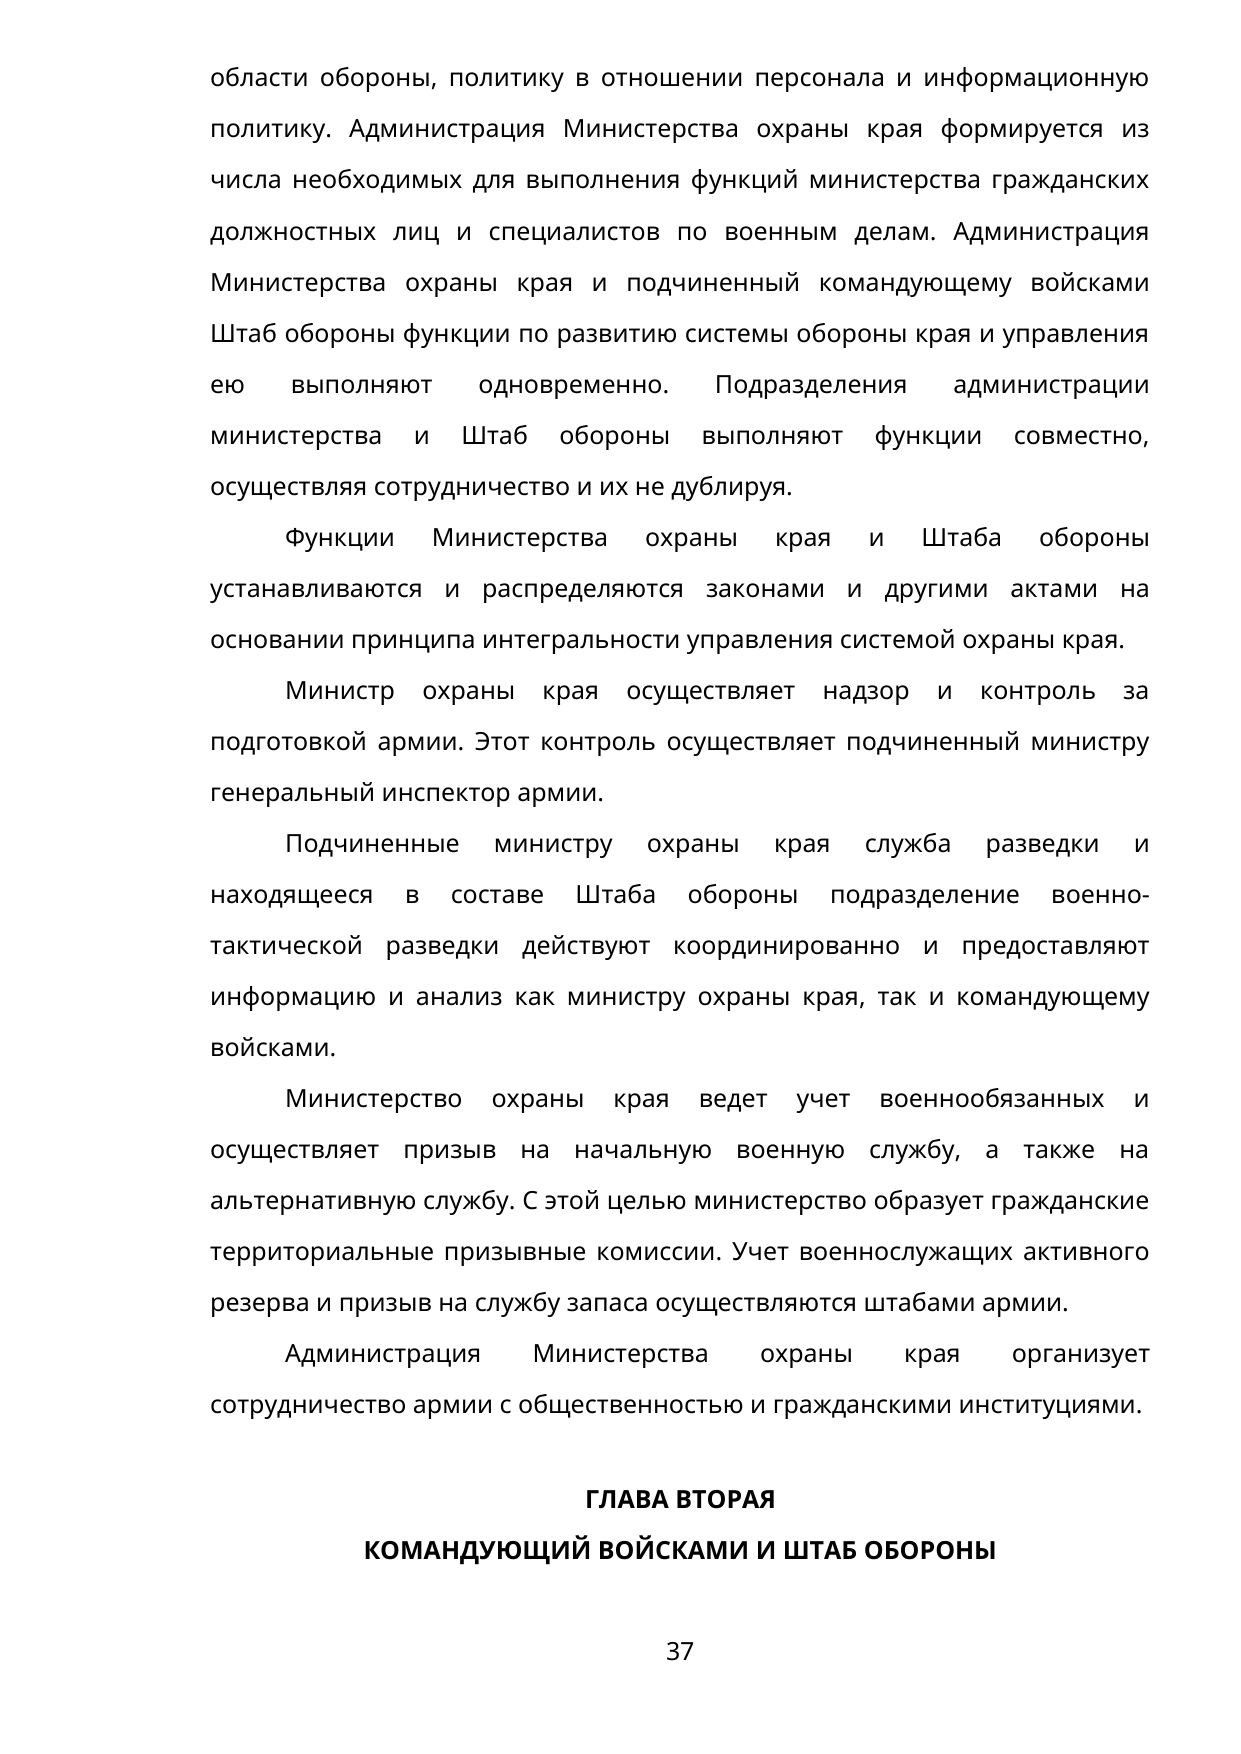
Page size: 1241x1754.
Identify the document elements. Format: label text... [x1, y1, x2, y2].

text Министр охраны края осуществляет надзор и контроль за подготовкой армии. Этот контроль осуществляет подчиненный министру генеральный инспектор армии. [210, 672, 1151, 809]
text Подчиненные министру охраны края служба разведки и находящееся в составе Штаба обороны подразделение военно-тактической разведки действуют координированно и предоставляют информацию и анализ как министру охраны края, так и командующему войсками. [210, 826, 1151, 1064]
text Министерство охраны края ведет учет военнообязанных и осуществляет призыв на начальную военную службу, а также на альтернативную службу. С этой целью министерство образует гражданские территориальные призывные комиссии. Учет военнослужащих активного резерва и призыв на службу запаса осуществляются штабами армии. [210, 1081, 1151, 1319]
text Функции Министерства охраны края и Штаба обороны устанавливаются и распределяются законами и другими актами на основании принципа интегральности управления системой охраны края. [210, 519, 1151, 656]
text Администрация Министерства охраны края организует сотрудничество армии с общественностью и гражданскими институциями. [210, 1336, 1151, 1421]
text КОМАНДУЮЩИЙ ВОЙСКАМИ И ШТАБ ОБОРОНЫ [210, 1532, 1151, 1566]
text области обороны, политику в отношении персонала и информационную политику. Администрация Министерства охраны края формируется из числа необходимых для выполнения функций министерства гражданских должностных лиц и специалистов по военным делам. Администрация Министерства охраны края и подчиненный командующему войсками Штаб обороны функции по развитию системы обороны края и управления ею выполняют одновременно. Подразделения администрации министерства и Штаб обороны выполняют функции совместно, осуществляя сотрудничество и их не дублируя. [210, 60, 1151, 502]
text ГЛАВА ВТОРАЯ [210, 1481, 1151, 1515]
